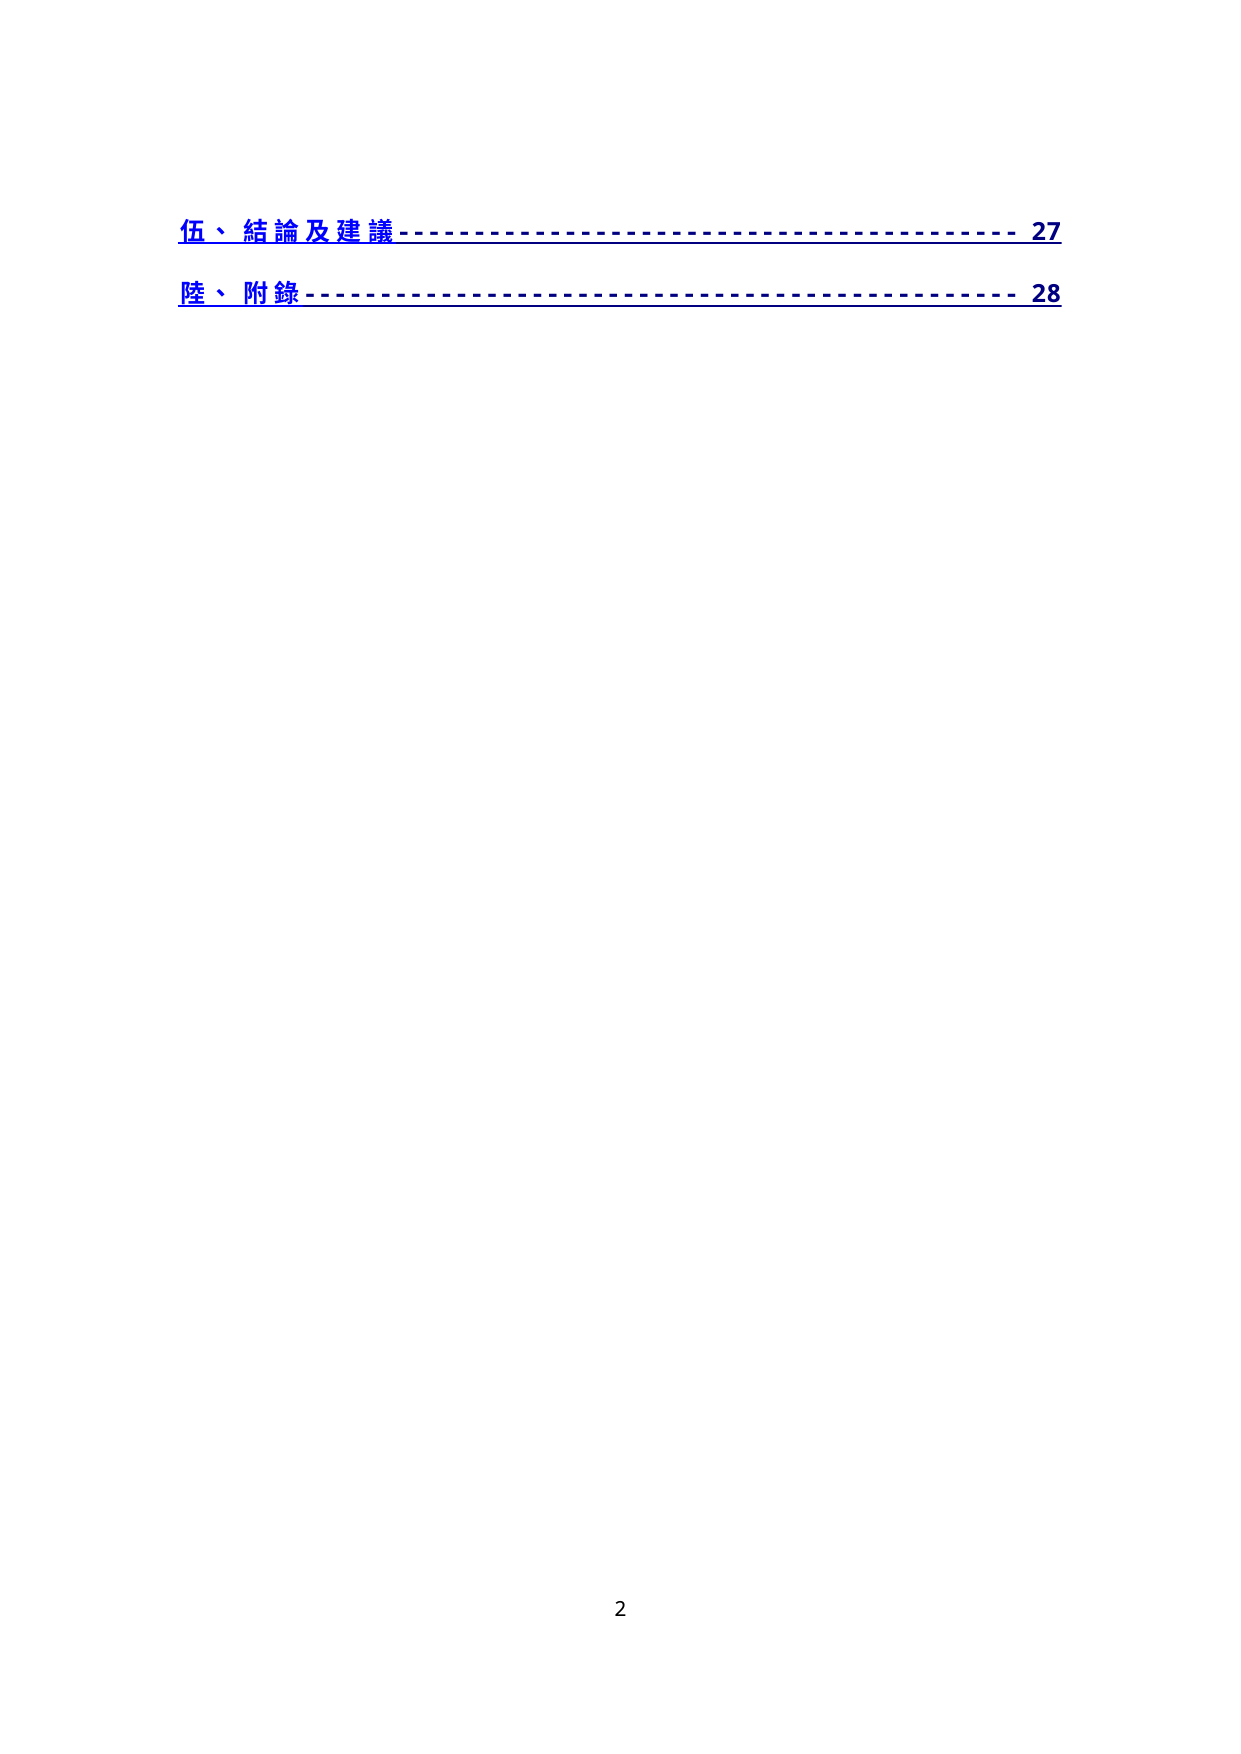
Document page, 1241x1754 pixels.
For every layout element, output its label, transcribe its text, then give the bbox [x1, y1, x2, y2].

text 陸、附錄 28 [177, 240, 1063, 302]
text 伍、結論及建議 27 [177, 177, 1063, 240]
